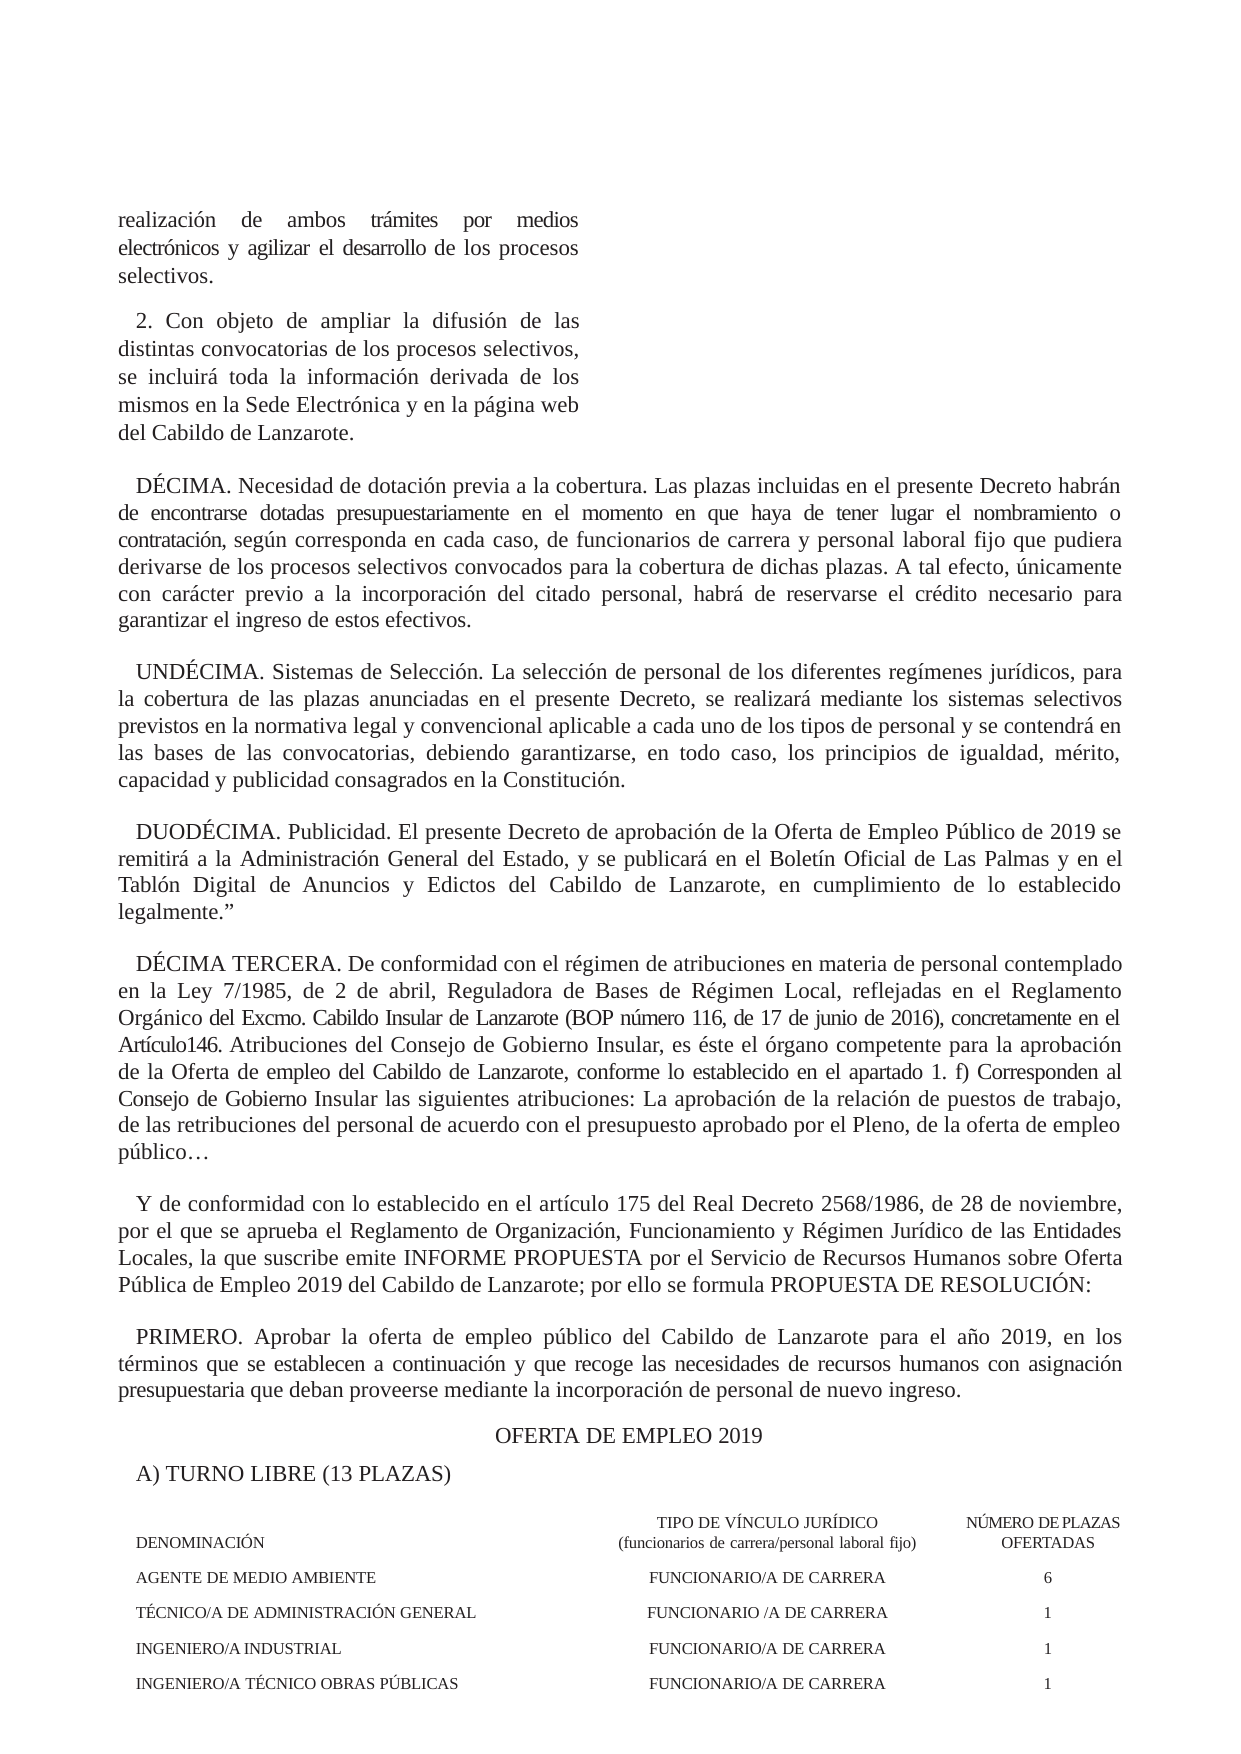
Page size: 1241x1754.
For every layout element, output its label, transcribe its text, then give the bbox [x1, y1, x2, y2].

table_cell 6 [942, 1560, 1127, 1595]
text realización de ambos trámites por medios electrónicos y agilizar el desarrollo de los procesos selectivos. [118, 206, 579, 288]
table_cell TÉCNICO/A DE ADMINISTRACIÓN GENERAL [130, 1595, 582, 1631]
text DÉCIMA TERCERA. De conformidad con el régimen de atribuciones en materia de personal contemplado en la Ley 7/1985, de 2 de abril, Reguladora de Bases de Régimen Local, reflejadas en el Reglamento Orgánico del Excmo. Cabildo Insular de Lanzarote (BOP número 116, de 17 de junio de 2016), concretamente en el Artículo146. Atribuciones del Consejo de Gobierno Insular, es éste el órgano competente para la aprobación de la Oferta de empleo del Cabildo de Lanzarote, conforme lo establecido en el apartado 1. f) Corresponden al Consejo de Gobierno Insular las siguientes atribuciones: La aprobación de la relación de puestos de trabajo, de las retribuciones del personal de acuerdo con el presupuesto aprobado por el Pleno, de la oferta de empleo público… [118, 950, 1123, 1165]
table_cell 1 [942, 1631, 1127, 1666]
text PRIMERO. Aprobar la oferta de empleo público del Cabildo de Lanzarote para el año 2019, en los términos que se establecen a continuación y que recoge las necesidades de recursos humanos con asignación presupuestaria que deban proveerse mediante la incorporación de personal de nuevo ingreso. [118, 1323, 1123, 1403]
table_cell 1 [942, 1666, 1127, 1702]
text Y de conformidad con lo establecido en el artículo 175 del Real Decreto 2568/1986, de 28 de noviembre, por el que se aprueba el Reglamento de Organización, Funcionamiento y Régimen Jurídico de las Entidades Locales, la que suscribe emite INFORME PROPUESTA por el Servicio de Recursos Humanos sobre Oferta Pública de Empleo 2019 del Cabildo de Lanzarote; por ello se formula PROPUESTA DE RESOLUCIÓN: [118, 1190, 1123, 1297]
table_cell AGENTE DE MEDIO AMBIENTE [130, 1560, 582, 1595]
text DÉCIMA. Necesidad de dotación previa a la cobertura. Las plazas incluidas en el presente Decreto habrán de encontrarse dotadas presupuestariamente en el momento en que haya de tener lugar el nombramiento o contratación, según corresponda en cada caso, de funcionarios de carrera y personal laboral fijo que pudiera derivarse de los procesos selectivos convocados para la cobertura de dichas plazas. A tal efecto, únicamente con carácter previo a la incorporación del citado personal, habrá de reservarse el crédito necesario para garantizar el ingreso de estos efectivos. [118, 472, 1123, 633]
table_cell INGENIERO/A TÉCNICO OBRAS PÚBLICAS [130, 1666, 582, 1702]
table_cell (funcionarios de carrera/personal laboral fijo) [582, 1534, 942, 1560]
text A) TURNO LIBRE (13 PLAZAS) [136, 1460, 1138, 1486]
table_cell 1 [942, 1595, 1127, 1631]
text 2. Con objeto de ampliar la difusión de las distintas convocatorias de los procesos selectivos, se incluirá toda la información derivada de los mismos en la Sede Electrónica y en la página web del Cabildo de Lanzarote. [118, 308, 579, 446]
text DUODÉCIMA. Publicidad. El presente Decreto de aprobación de la Oferta de Empleo Público de 2019 se remitirá a la Administración General del Estado, y se publicará en el Boletín Oficial de Las Palmas y en el Tablón Digital de Anuncios y Edictos del Cabildo de Lanzarote, en cumplimiento de lo establecido legalmente.” [118, 818, 1123, 925]
text OFERTA DE EMPLEO 2019 [120, 1422, 1138, 1448]
table_header NÚMERO DE PLAZAS [942, 1516, 1127, 1534]
table_cell OFERTADAS [942, 1534, 1127, 1560]
table_cell INGENIERO/A INDUSTRIAL [130, 1631, 582, 1666]
table_cell FUNCIONARIO/A DE CARRERA [582, 1631, 942, 1666]
table_header [130, 1516, 582, 1534]
table_cell FUNCIONARIO/A DE CARRERA [582, 1560, 942, 1595]
table_header TIPO DE VÍNCULO JURÍDICO [582, 1516, 942, 1534]
table_cell FUNCIONARIO /A DE CARRERA [582, 1595, 942, 1631]
table_cell DENOMINACIÓN [130, 1534, 582, 1560]
table_cell FUNCIONARIO/A DE CARRERA [582, 1666, 942, 1702]
text UNDÉCIMA. Sistemas de Selección. La selección de personal de los diferentes regímenes jurídicos, para la cobertura de las plazas anunciadas en el presente Decreto, se realizará mediante los sistemas selectivos previstos en la normativa legal y convencional aplicable a cada uno de los tipos de personal y se contendrá en las bases de las convocatorias, debiendo garantizarse, en todo caso, los principios de igualdad, mérito, capacidad y publicidad consagrados en la Constitución. [118, 658, 1123, 792]
